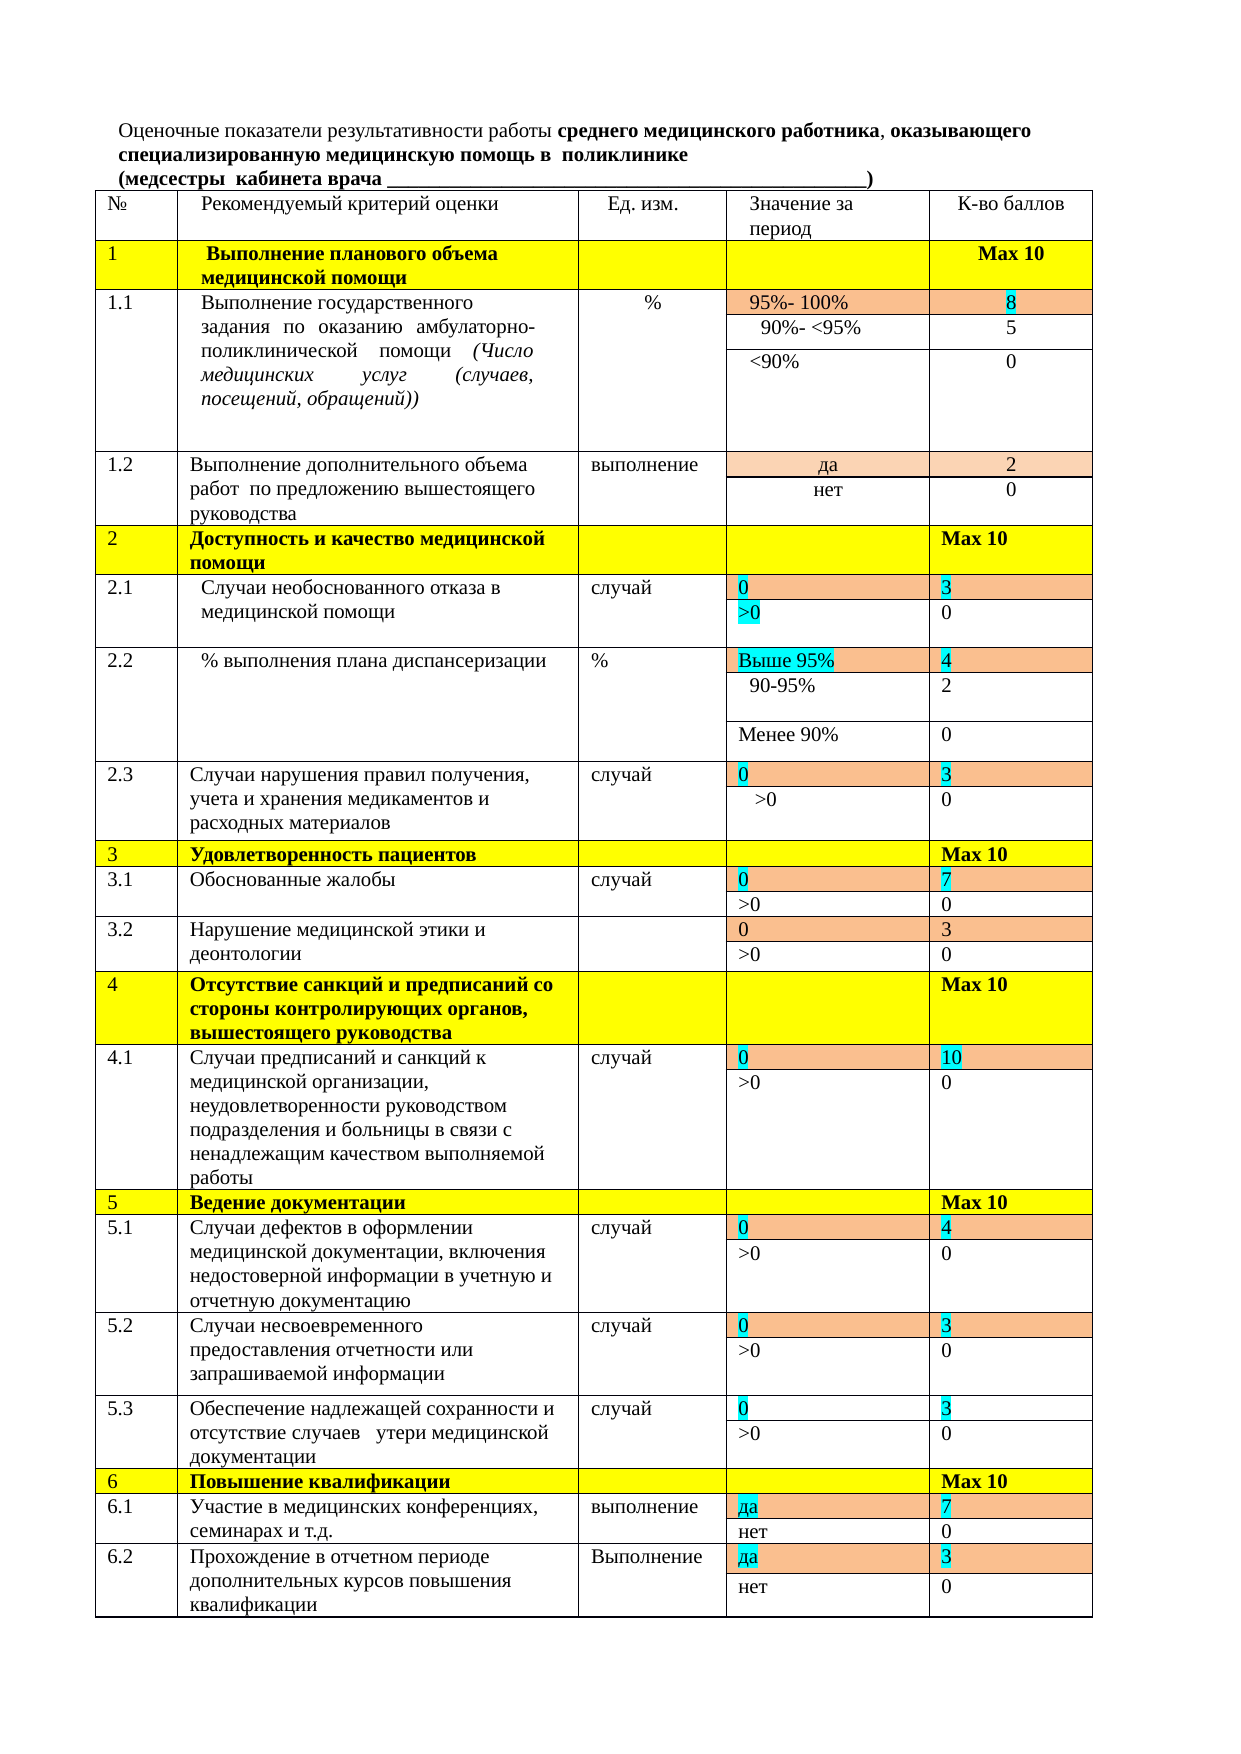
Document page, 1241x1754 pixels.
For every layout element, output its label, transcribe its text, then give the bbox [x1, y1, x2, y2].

table_cell >0 [727, 892, 929, 916]
table_cell [579, 1190, 726, 1214]
table_cell [727, 841, 929, 866]
table_cell 0 [727, 1313, 929, 1337]
table_cell [579, 841, 726, 866]
table_cell Отсутствие санкций и предписаний со стороны контролирующих органов, вышестоящего руководства [178, 972, 578, 1044]
table_cell 3.2 [96, 917, 177, 971]
table_header 90-95% [738, 673, 833, 697]
table_cell [727, 1469, 929, 1493]
table_cell 8 [930, 290, 1092, 314]
table_cell % [579, 648, 726, 761]
table_cell 3 [930, 917, 1092, 941]
table_cell Max 10 [930, 841, 1092, 866]
table_cell 4.1 [96, 1045, 177, 1189]
table_cell 0 [930, 787, 1092, 840]
table_cell Участие в медицинских конференциях, семинарах и т.д. [178, 1494, 578, 1543]
table_cell [579, 972, 726, 1044]
table_header № [96, 191, 177, 239]
table_cell выполнение [579, 452, 726, 524]
table_cell >0 [727, 600, 929, 647]
table_cell [178, 241, 190, 289]
table_cell 7 [930, 1494, 1092, 1518]
table_cell Прохождение в отчетном периоде дополнительных курсов повышения квалификации [178, 1544, 578, 1616]
table_cell 3 [930, 1544, 1092, 1573]
table_cell Выполнение дополнительного объема работ по предложению вышестоящего руководства [178, 452, 578, 524]
table_cell [727, 787, 929, 840]
table_header >0 [738, 787, 791, 811]
table_header Рекомендуемый критерий оценки [190, 191, 542, 232]
table_cell 1.2 [96, 452, 177, 524]
table_cell 5 [930, 315, 1092, 348]
text (медсестры кабинета врача ______________________________________________) [118, 166, 1122, 190]
table_cell 3 [930, 1313, 1092, 1337]
table_cell 6 [96, 1469, 177, 1493]
table_cell [568, 241, 578, 289]
table_cell случай [579, 867, 726, 916]
table_cell 2.1 [96, 575, 177, 647]
table_cell да [727, 1544, 929, 1573]
table_cell случай [579, 575, 726, 647]
table_header [178, 191, 578, 239]
table_cell нет [727, 478, 929, 524]
table_header % выполнения плана диспансеризации [190, 648, 568, 725]
table_cell 2.2 [96, 648, 177, 761]
table_cell 0 [930, 942, 1092, 971]
table_header Выполнение планового объема медицинской помощи [190, 241, 568, 289]
table_cell [579, 241, 726, 289]
table_cell 0 [930, 1574, 1092, 1616]
table_cell [190, 410, 547, 451]
table_cell выполнение [579, 1494, 726, 1543]
table_cell [727, 673, 738, 721]
table_header 95%- 100% [738, 290, 918, 314]
table_cell случай [579, 1313, 726, 1395]
table_cell Обоснованные жалобы [178, 867, 578, 916]
table_cell Случаи несвоевременного предоставления отчетности или запрашиваемой информации [178, 1313, 578, 1395]
table_header 90%- <95% [749, 315, 874, 339]
table_cell 3 [96, 841, 177, 866]
table_cell 0 [727, 575, 929, 599]
table_cell Случаи нарушения правил получения, учета и хранения медикаментов и расходных материалов [178, 762, 578, 840]
table_cell [727, 972, 929, 1044]
table_cell Ведение документации [178, 1190, 578, 1214]
table_cell случай [579, 1396, 726, 1468]
table_cell [178, 648, 578, 761]
table_cell 3 [930, 575, 1092, 599]
table_cell 5.1 [96, 1215, 177, 1312]
text Оценочные показатели результативности работы среднего медицинского работника, оказывающего специализированную медицинскую помощь в поликлинике [118, 118, 1122, 166]
table_cell Выполнение [579, 1544, 726, 1616]
table_header Ед. изм. [591, 191, 698, 215]
table_cell 0 [930, 1240, 1092, 1312]
table_cell 0 [727, 1396, 929, 1420]
table_cell 6.2 [96, 1544, 177, 1616]
table_header Значение за период [738, 191, 918, 239]
table_cell [918, 290, 929, 314]
table_cell >0 [727, 1421, 929, 1468]
table_cell нет [727, 1574, 929, 1616]
table_cell Max 10 [930, 241, 1092, 289]
table_cell 2 [96, 526, 177, 574]
table_cell Случаи дефектов в оформлении медицинской документации, включения недостоверной информации в учетную и отчетную документацию [178, 1215, 578, 1312]
table_cell 3 [930, 762, 1092, 786]
table_cell Нарушение медицинской этики и деонтологии [178, 917, 578, 971]
table_cell 0 [930, 1070, 1092, 1189]
table_cell 0 [930, 350, 1092, 451]
table_cell Случаи предписаний и санкций к медицинской организации, неудовлетворенности руководством подразделения и больницы в связи с ненадлежащим качеством выполняемой работы [178, 1045, 578, 1189]
table_cell 5.2 [96, 1313, 177, 1395]
table_cell [178, 575, 578, 647]
table_header К-во баллов [941, 191, 1081, 215]
table_cell случай [579, 1215, 726, 1312]
table_header Выполнение государственного задания по оказанию амбулаторно-поликлинической помощи (Число медицинских услуг (случаев, посещений, обращений)) [190, 290, 547, 410]
table_cell случай [579, 1045, 726, 1189]
table_cell 6.1 [96, 1494, 177, 1543]
table_cell 0 [930, 1338, 1092, 1395]
table_cell 3.1 [96, 867, 177, 916]
table_cell 0 [930, 600, 1092, 647]
table_cell 2 [930, 673, 1092, 721]
table_cell Доступность и качество медицинской помощи [178, 526, 578, 574]
table_cell 0 [727, 762, 929, 786]
table_cell 0 [727, 1045, 929, 1069]
table_cell 4 [930, 648, 1092, 672]
table_cell Обеспечение надлежащей сохранности и отсутствие случаев утери медицинской документации [178, 1396, 578, 1468]
table_cell 5 [96, 1190, 177, 1214]
table_cell 0 [727, 867, 929, 891]
table_header [738, 315, 749, 339]
table_cell да [727, 1494, 929, 1518]
table_cell [727, 350, 929, 451]
table_cell [727, 315, 929, 348]
table_header [918, 191, 929, 239]
table_cell Max 10 [930, 1469, 1092, 1493]
table_cell 1 [96, 241, 177, 289]
table_cell [833, 673, 929, 721]
table_cell 0 [930, 478, 1092, 524]
table_cell 10 [930, 1045, 1092, 1069]
table_cell Удовлетворенность пациентов [178, 841, 578, 866]
table_cell [579, 917, 726, 971]
table_header [579, 191, 726, 239]
table_cell Max 10 [930, 972, 1092, 1044]
table_header [727, 191, 738, 239]
table_cell 4 [930, 1215, 1092, 1239]
table_cell 3 [930, 1396, 1092, 1420]
table_cell случай [579, 762, 726, 840]
table_cell Повышение квалификации [178, 1469, 578, 1493]
table_cell >0 [727, 1070, 929, 1189]
table_cell [727, 1190, 929, 1214]
table_cell % [579, 290, 726, 451]
table_cell 0 [930, 722, 1092, 761]
table_cell >0 [727, 1240, 929, 1312]
table_cell 0 [727, 917, 929, 941]
table_cell 2.3 [96, 762, 177, 840]
table_cell 5.3 [96, 1396, 177, 1468]
table_cell да [727, 452, 929, 476]
table_cell 1.1 [96, 290, 177, 451]
table_cell 4 [96, 972, 177, 1044]
table_cell [579, 1469, 726, 1493]
table_cell Max 10 [930, 526, 1092, 574]
table_cell [727, 241, 929, 289]
table_header Случаи необоснованного отказа в медицинской помощи [190, 575, 568, 623]
table_cell 0 [930, 892, 1092, 916]
table_cell [727, 290, 738, 314]
table_cell [738, 697, 833, 721]
table_cell >0 [727, 1338, 929, 1395]
table_cell 0 [930, 1519, 1092, 1543]
table_cell Менее 90% [727, 722, 929, 761]
table_cell 7 [930, 867, 1092, 891]
table_header [930, 191, 1092, 239]
table_cell 2 [930, 452, 1092, 476]
table_cell [178, 290, 190, 451]
table_cell [727, 526, 929, 574]
table_cell Выше 95% [727, 648, 929, 672]
table_cell Max 10 [930, 1190, 1092, 1214]
table_cell >0 [727, 942, 929, 971]
table_cell 0 [727, 1215, 929, 1239]
table_header <90% [738, 350, 845, 373]
table_cell нет [727, 1519, 929, 1543]
table_cell 0 [930, 1421, 1092, 1468]
table_cell [579, 526, 726, 574]
table_cell [547, 290, 578, 451]
